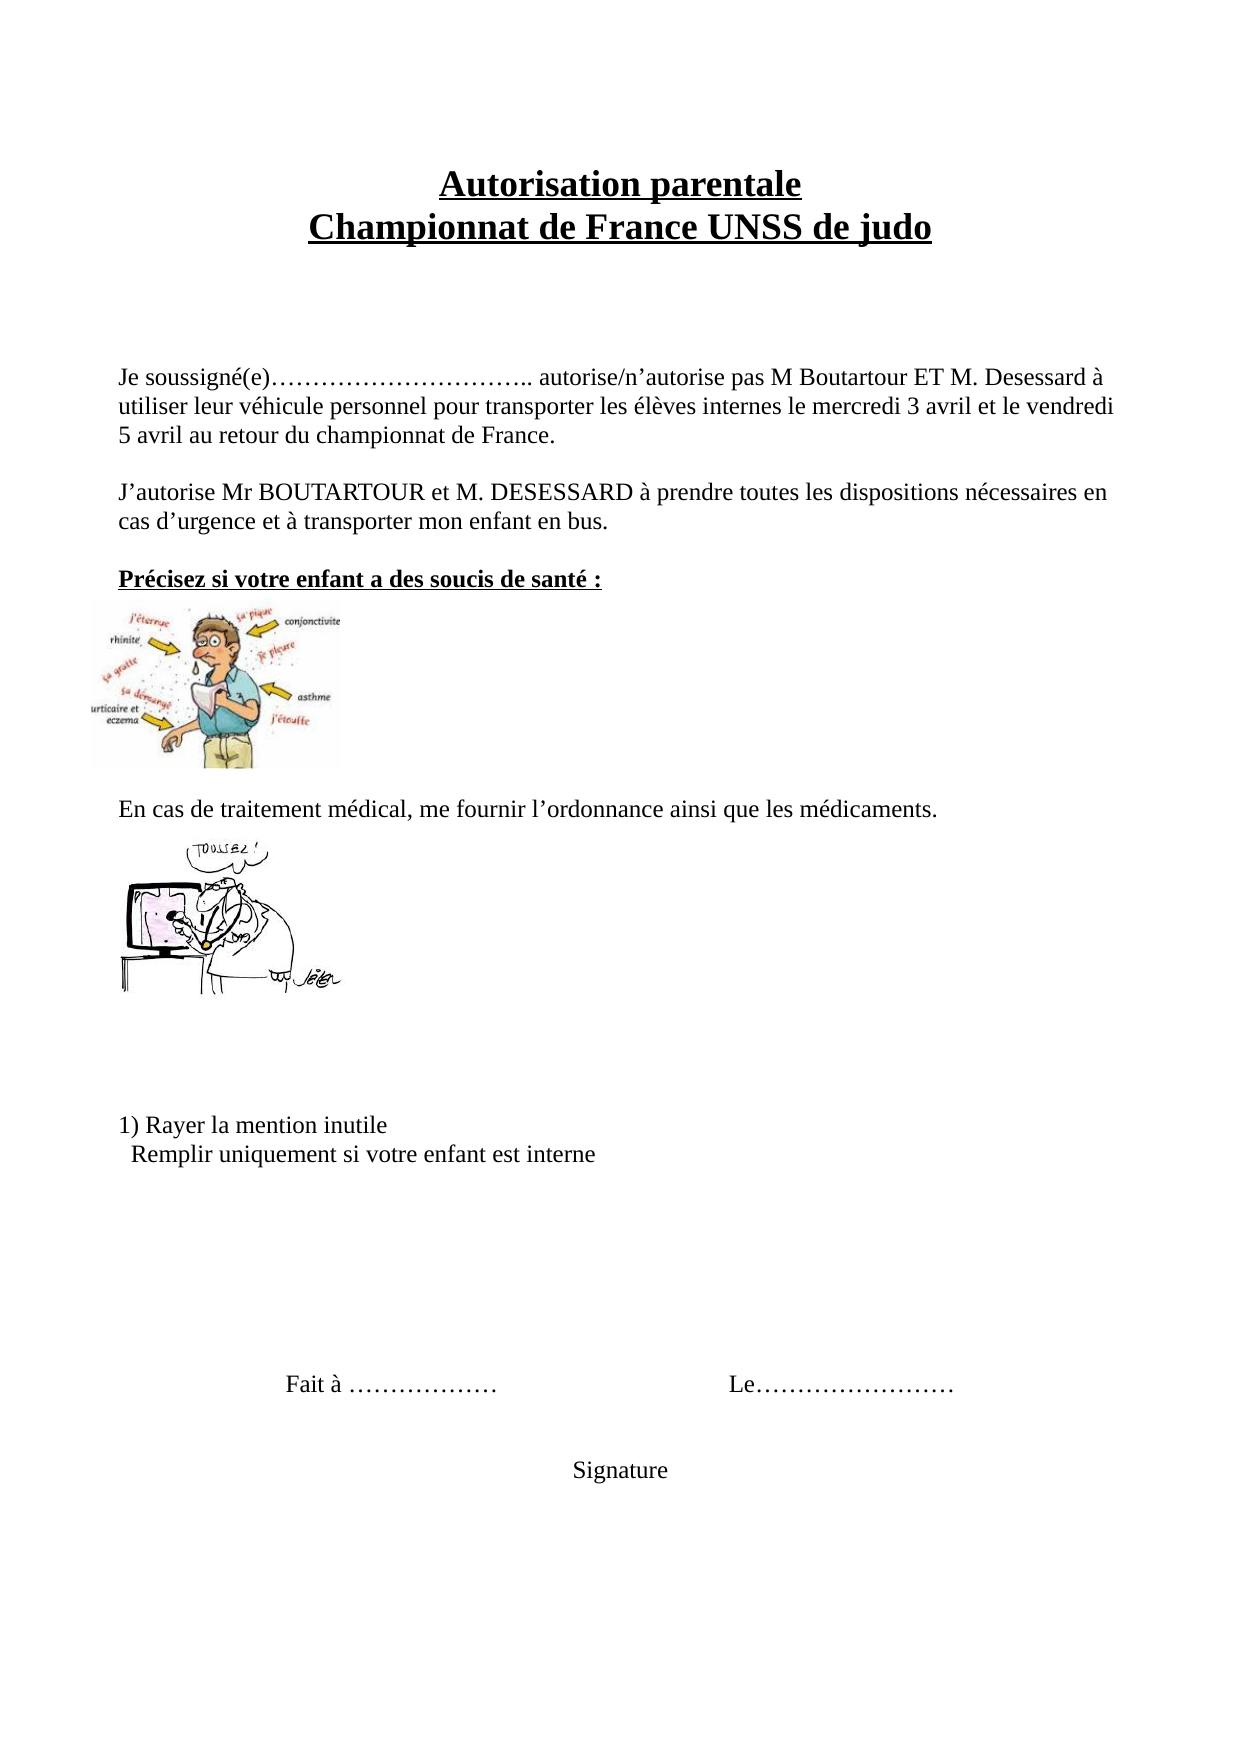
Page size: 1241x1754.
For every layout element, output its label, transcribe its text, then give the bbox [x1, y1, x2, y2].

text En cas de traitement médical, me fournir l’ordonnance ainsi que les médicaments. [118, 794, 1122, 822]
text Signature [118, 1455, 1122, 1484]
text Je soussigné(e)………………………….. autorise/n’autorise pas M Boutartour ET M. Desessard à utiliser leur véhicule personnel pour transporter les élèves internes le mercredi 3 avril et le vendredi 5 avril au retour du championnat de France. [118, 362, 1122, 449]
text Fait à ……………… Le…………………… [118, 1369, 1122, 1397]
picture [90, 599, 340, 769]
text Autorisation parentale [118, 161, 1122, 204]
text Précisez si votre enfant a des soucis de santé : [118, 564, 1122, 592]
text J’autorise Mr BOUTARTOUR et M. DESESSARD à prendre toutes les dispositions nécessaires en cas d’urgence et à transporter mon enfant en bus. [118, 477, 1122, 535]
text Championnat de France UNSS de judo [118, 204, 1122, 247]
picture [106, 838, 347, 999]
text Remplir uniquement si votre enfant est interne [118, 1139, 1122, 1167]
text 1) Rayer la mention inutile [118, 1110, 1122, 1139]
